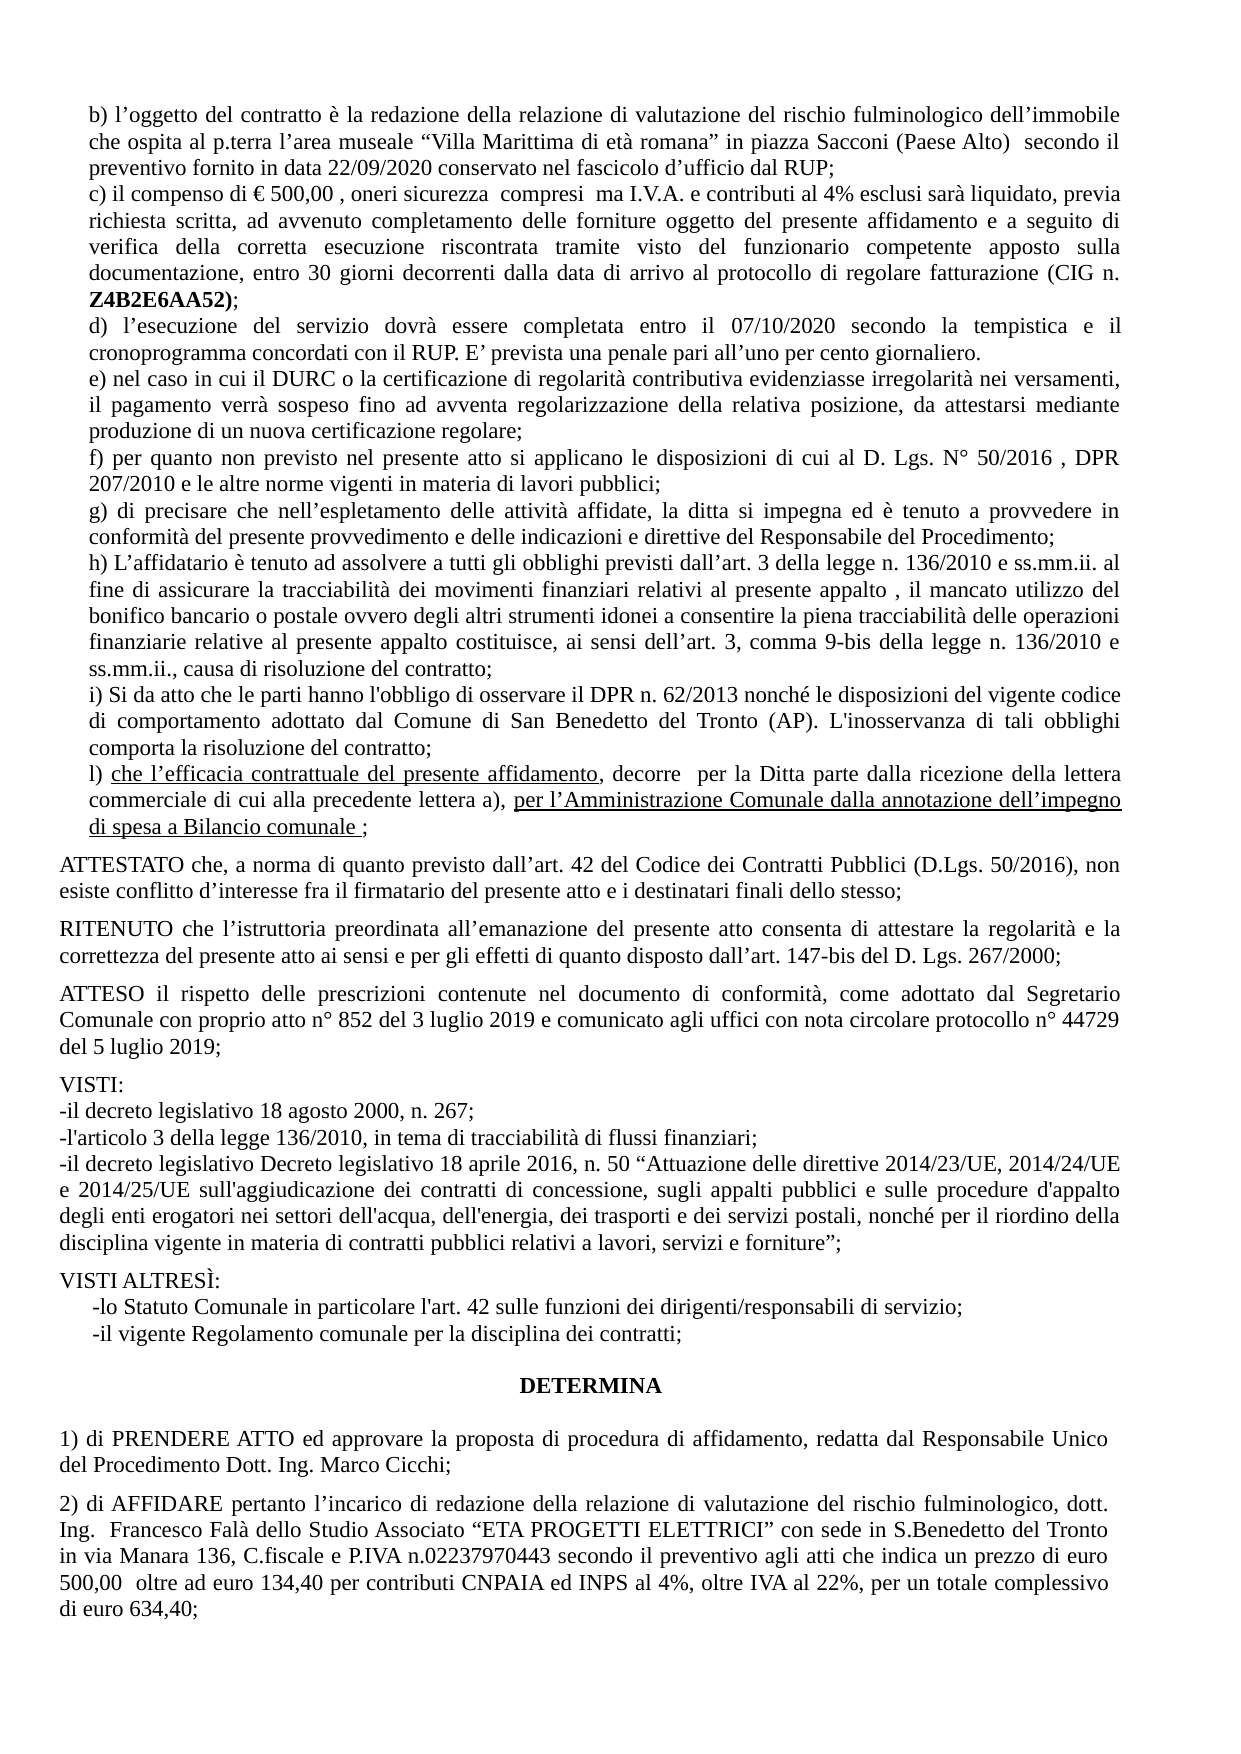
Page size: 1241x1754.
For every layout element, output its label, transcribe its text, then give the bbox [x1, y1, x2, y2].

text i) Si da atto che le parti hanno l'obbligo di osservare il DPR n. 62/2013 nonché le disposizioni del vigente codice di comportamento adottato dal Comune di San Benedetto del Tronto (AP). L'inosservanza di tali obblighi comporta la risoluzione del contratto; [88, 681, 1122, 760]
text 2) di AFFIDARE pertanto l’incarico di redazione della relazione di valutazione del rischio fulminologico, dott. Ing. Francesco Falà dello Studio Associato “ETA PROGETTI ELETTRICI” con sede in S.Benedetto del Tronto in via Manara 136, C.fiscale e P.IVA n.02237970443 secondo il preventivo agli atti che indica un prezzo di euro 500,00 oltre ad euro 134,40 per contributi CNPAIA ed INPS al 4%, oltre IVA al 22%, per un totale complessivo di euro 634,40; [59, 1490, 1110, 1621]
text -il vigente Regolamento comunale per la disciplina dei contratti; [92, 1320, 1122, 1346]
text ATTESTATO che, a norma di quanto previsto dall’art. 42 del Codice dei Contratti Pubblici (D.Lgs. 50/2016), non esiste conflitto d’interesse fra il firmatario del presente atto e i destinatari finali dello stesso; [59, 851, 1122, 904]
text RITENUTO che l’istruttoria preordinata all’emanazione del presente atto consenta di attestare la regolarità e la correttezza del presente atto ai sensi e per gli effetti di quanto disposto dall’art. 147-bis del D. Lgs. 267/2000; [59, 916, 1122, 968]
text g) di precisare che nell’espletamento delle attività affidate, la ditta si impegna ed è tenuto a provvedere in conformità del presente provvedimento e delle indicazioni e direttive del Responsabile del Procedimento; [88, 497, 1122, 549]
text e) nel caso in cui il DURC o la certificazione di regolarità contributiva evidenziasse irregolarità nei versamenti, il pagamento verrà sospeso fino ad avventa regolarizzazione della relativa posizione, da attestarsi mediante produzione di un nuova certificazione regolare; [88, 365, 1122, 444]
text h) L’affidatario è tenuto ad assolvere a tutti gli obblighi previsti dall’art. 3 della legge n. 136/2010 e ss.mm.ii. al fine di assicurare la tracciabilità dei movimenti finanziari relativi al presente appalto , il mancato utilizzo del bonifico bancario o postale ovvero degli altri strumenti idonei a consentire la piena tracciabilità delle operazioni finanziarie relative al presente appalto costituisce, ai sensi dell’art. 3, comma 9-bis della legge n. 136/2010 e ss.mm.ii., causa di risoluzione del contratto; [88, 549, 1122, 681]
text -l'articolo 3 della legge 136/2010, in tema di tracciabilità di flussi finanziari; [59, 1123, 1122, 1150]
text d) l’esecuzione del servizio dovrà essere completata entro il 07/10/2020 secondo la tempistica e il cronoprogramma concordati con il RUP. E’ prevista una penale pari all’uno per cento giornaliero. [88, 312, 1122, 365]
text -il decreto legislativo 18 agosto 2000, n. 267; [59, 1097, 1122, 1123]
text c) il compenso di € 500,00 , oneri sicurezza compresi ma I.V.A. e contributi al 4% esclusi sarà liquidato, previa richiesta scritta, ad avvenuto completamento delle forniture oggetto del presente affidamento e a seguito di verifica della corretta esecuzione riscontrata tramite visto del funzionario competente apposto sulla documentazione, entro 30 giorni decorrenti dalla data di arrivo al protocollo di regolare fatturazione (CIG n. Z4B2E6AA52); [88, 180, 1122, 312]
text VISTI: [59, 1071, 980, 1097]
text VISTI ALTRESÌ: [59, 1267, 1122, 1293]
text -lo Statuto Comunale in particolare l'art. 42 sulle funzioni dei dirigenti/responsabili di servizio; [92, 1293, 1122, 1320]
text DETERMINA [59, 1372, 1122, 1399]
text b) l’oggetto del contratto è la redazione della relazione di valutazione del rischio fulminologico dell’immobile che ospita al p.terra l’area museale “Villa Marittima di età romana” in piazza Sacconi (Paese Alto) secondo il preventivo fornito in data 22/09/2020 conservato nel fascicolo d’ufficio dal RUP; [88, 101, 1122, 180]
text ATTESO il rispetto delle prescrizioni contenute nel documento di conformità, come adottato dal Segretario Comunale con proprio atto n° 852 del 3 luglio 2019 e comunicato agli uffici con nota circolare protocollo n° 44729 del 5 luglio 2019; [59, 980, 1122, 1059]
text l) che l’efficacia contrattuale del presente affidamento, decorre per la Ditta parte dalla ricezione della lettera commerciale di cui alla precedente lettera a), per l’Amministrazione Comunale dalla annotazione dell’impegno di spesa a Bilancio comunale ; [88, 760, 1122, 839]
text f) per quanto non previsto nel presente atto si applicano le disposizioni di cui al D. Lgs. N° 50/2016 , DPR 207/2010 e le altre norme vigenti in materia di lavori pubblici; [88, 444, 1122, 497]
text 1) di PRENDERE ATTO ed approvare la proposta di procedura di affidamento, redatta dal Responsabile Unico del Procedimento Dott. Ing. Marco Cicchi; [59, 1425, 1110, 1478]
text -il decreto legislativo Decreto legislativo 18 aprile 2016, n. 50 “Attuazione delle direttive 2014/23/UE, 2014/24/UE e 2014/25/UE sull'aggiudicazione dei contratti di concessione, sugli appalti pubblici e sulle procedure d'appalto degli enti erogatori nei settori dell'acqua, dell'energia, dei trasporti e dei servizi postali, nonché per il riordino della disciplina vigente in materia di contratti pubblici relativi a lavori, servizi e forniture”; [59, 1150, 1122, 1255]
